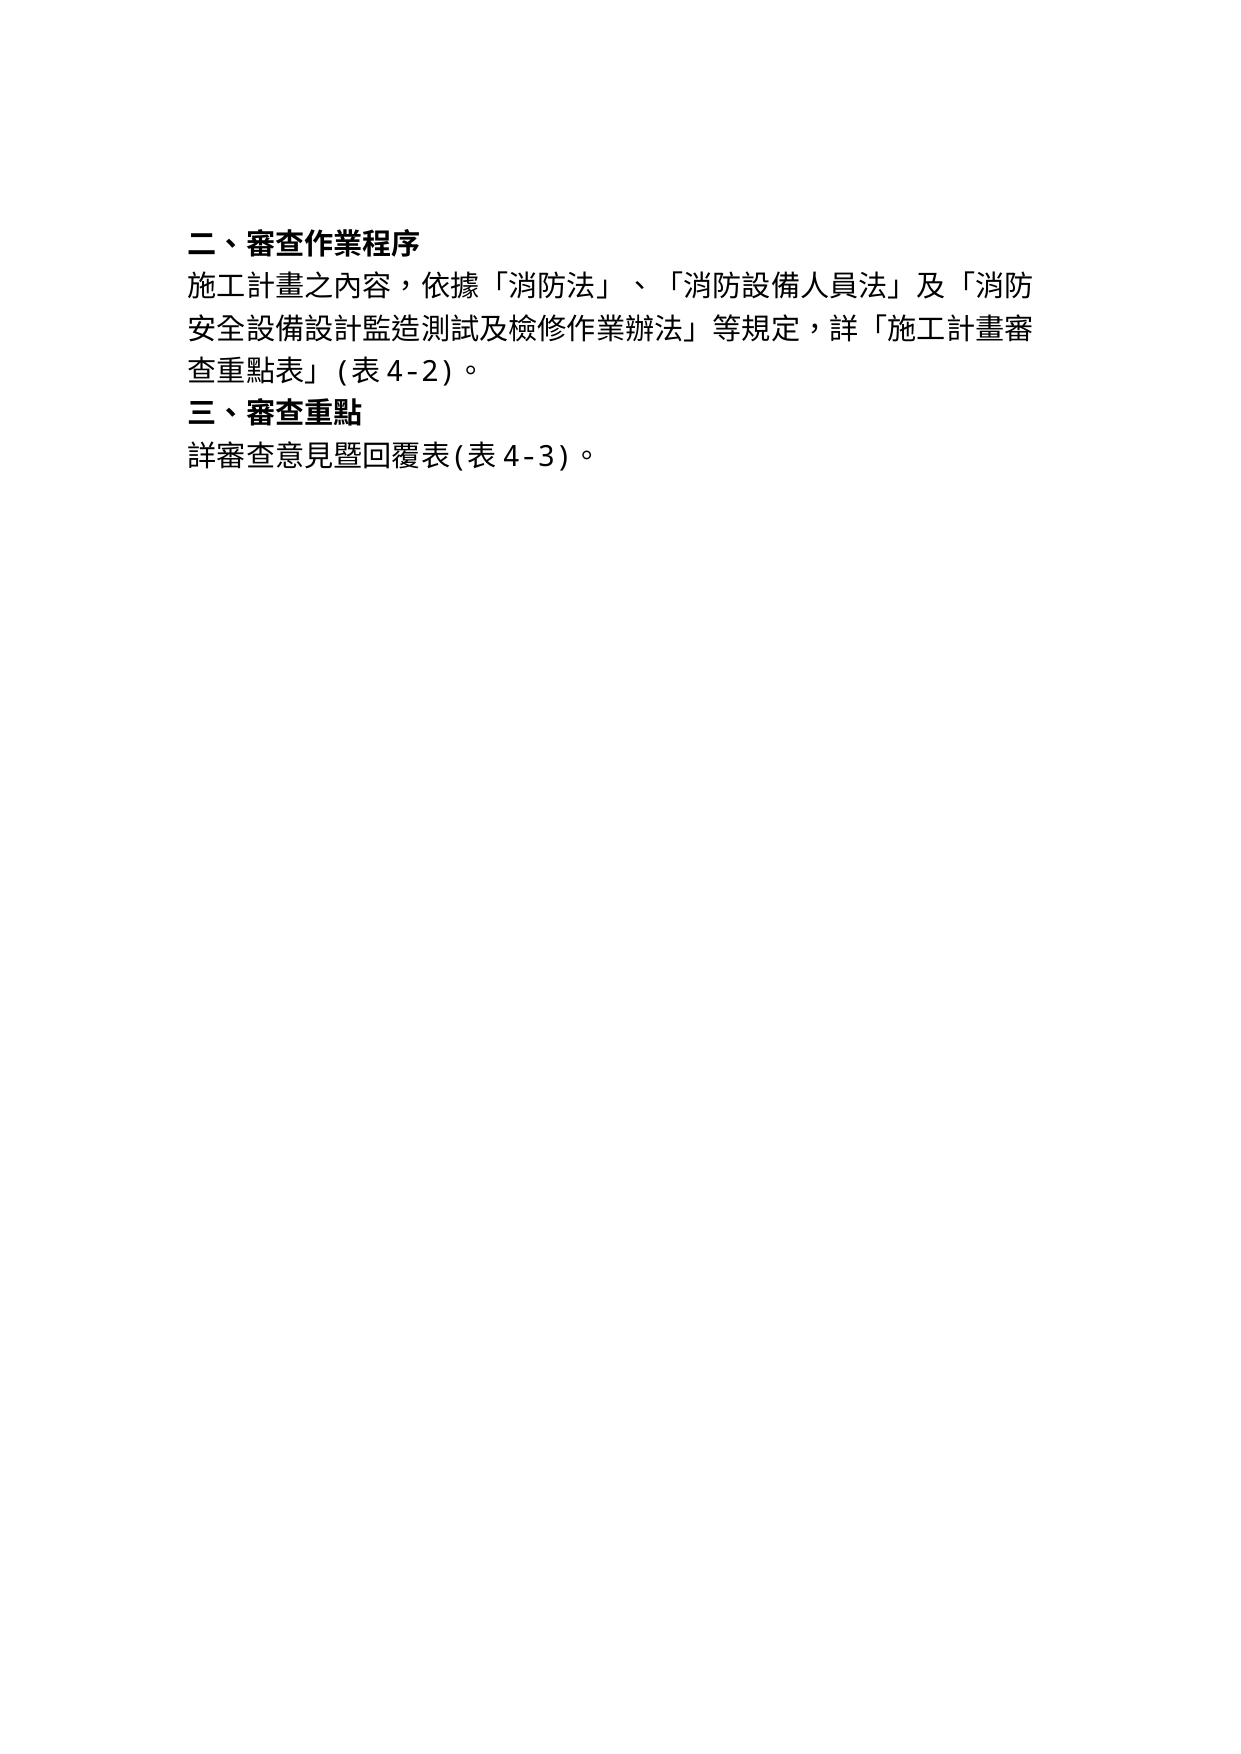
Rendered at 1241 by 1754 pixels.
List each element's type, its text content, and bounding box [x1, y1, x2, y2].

text 施工計畫之內容，依據「消防法」、「消防設備人員法」及「消防安全設備設計監造測試及檢修作業辦法」等規定，詳「施工計畫審查重點表」(表4-2)。 [187, 263, 1053, 390]
text 詳審查意見暨回覆表(表4-3)。 [187, 432, 1053, 475]
subtitle 三、審查重點 [187, 390, 1053, 432]
subtitle 二、審查作業程序 [187, 221, 1053, 263]
